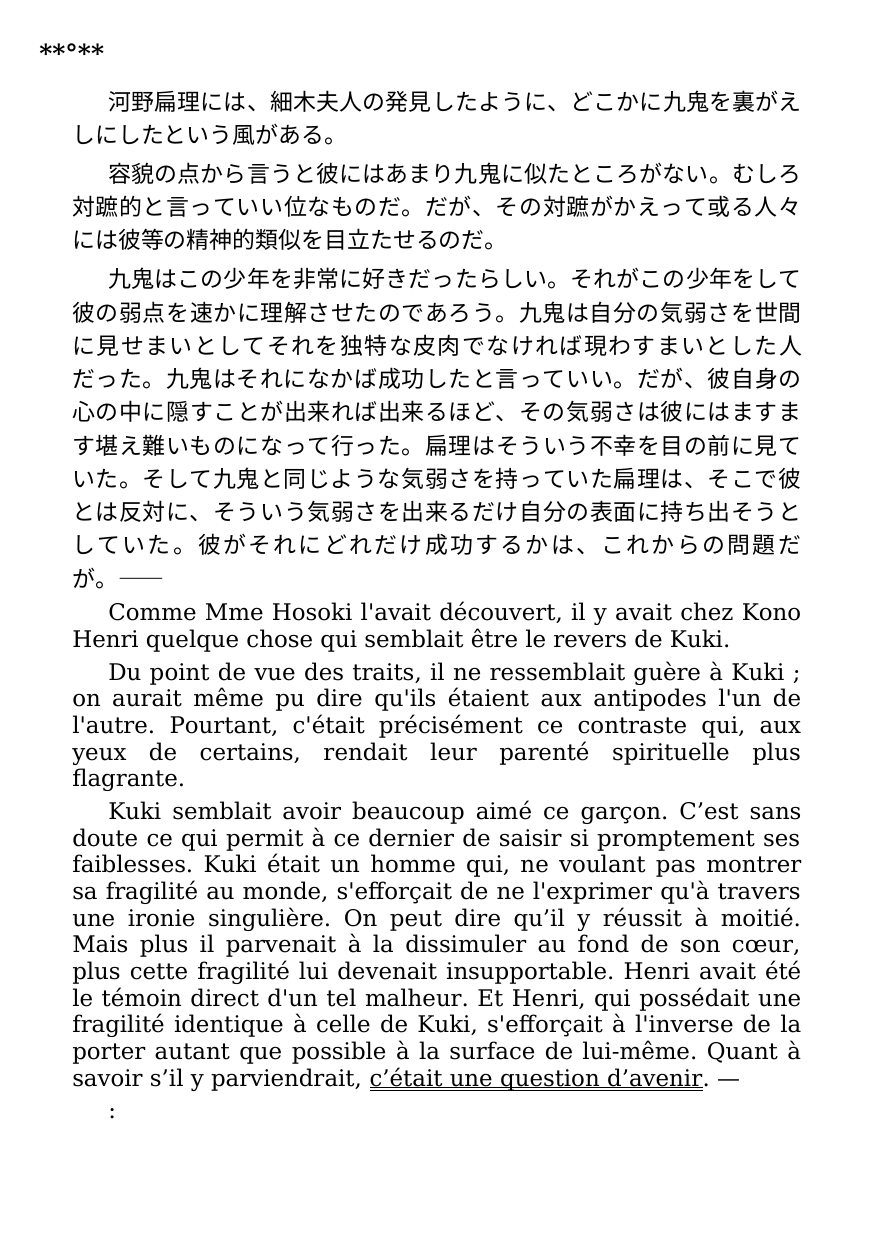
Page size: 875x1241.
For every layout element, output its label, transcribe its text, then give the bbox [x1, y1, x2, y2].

text : [72, 1097, 802, 1124]
text Kuki semblait avoir beaucoup aimé ce garçon. C’est sans doute ce qui permit à ce dernier de saisir si promptement ses faiblesses. Kuki était un homme qui, ne voulant pas montrer sa fragilité au monde, s'efforçait de ne l'exprimer qu'à travers une ironie singulière. On peut dire qu’il y réussit à moitié. Mais plus il parvenait à la dissimuler au fond de son cœur, plus cette fragilité lui devenait insupportable. Henri avait été le témoin direct d'un tel malheur. Et Henri, qui possédait une fragilité identique à celle de Kuki, s'efforçait à l'inverse de la porter autant que possible à la surface de lui-même. Quant à savoir s’il y parviendrait, c’était une question d’avenir. — [72, 798, 802, 1091]
text 九鬼はこの少年を非常に好きだったらしい。それがこの少年をして彼の弱点を速かに理解させたのであろう。九鬼は自分の気弱さを世間に見せまいとしてそれを独特な皮肉でなければ現わすまいとした人だった。九鬼はそれになかば成功したと言っていい。だが、彼自身の心の中に隠すことが出来れば出来るほど、その気弱さは彼にはますます堪え難いものになって行った。扁理はそういう不幸を目の前に見ていた。そして九鬼と同じような気弱さを持っていた扁理は、そこで彼とは反対に、そういう気弱さを出来るだけ自分の表面に持ち出そうとしていた。彼がそれにどれだけ成功するかは、これからの問題だが。―― [72, 261, 802, 594]
text 河野扁理には、細木夫人の発見したように、どこかに九鬼を裏がえしにしたという風がある。 [72, 83, 802, 150]
text Du point de vue des traits, il ne ressemblait guère à Kuki ; on aurait même pu dire qu'ils étaient aux antipodes l'un de l'autre. Pourtant, c'était précisément ce contraste qui, aux yeux de certains, rendait leur parenté spirituelle plus flagrante. [72, 659, 802, 792]
text 容貌の点から言うと彼にはあまり九鬼に似たところがない。むしろ対蹠的と言っていい位なものだ。だが、その対蹠がかえって或る人々には彼等の精神的類似を目立たせるのだ。 [72, 156, 802, 255]
subtitle **°** [36, 36, 838, 71]
text Comme Mme Hosoki l'avait découvert, il y avait chez Kono Henri quelque chose qui semblait être le revers de Kuki. [72, 599, 802, 653]
